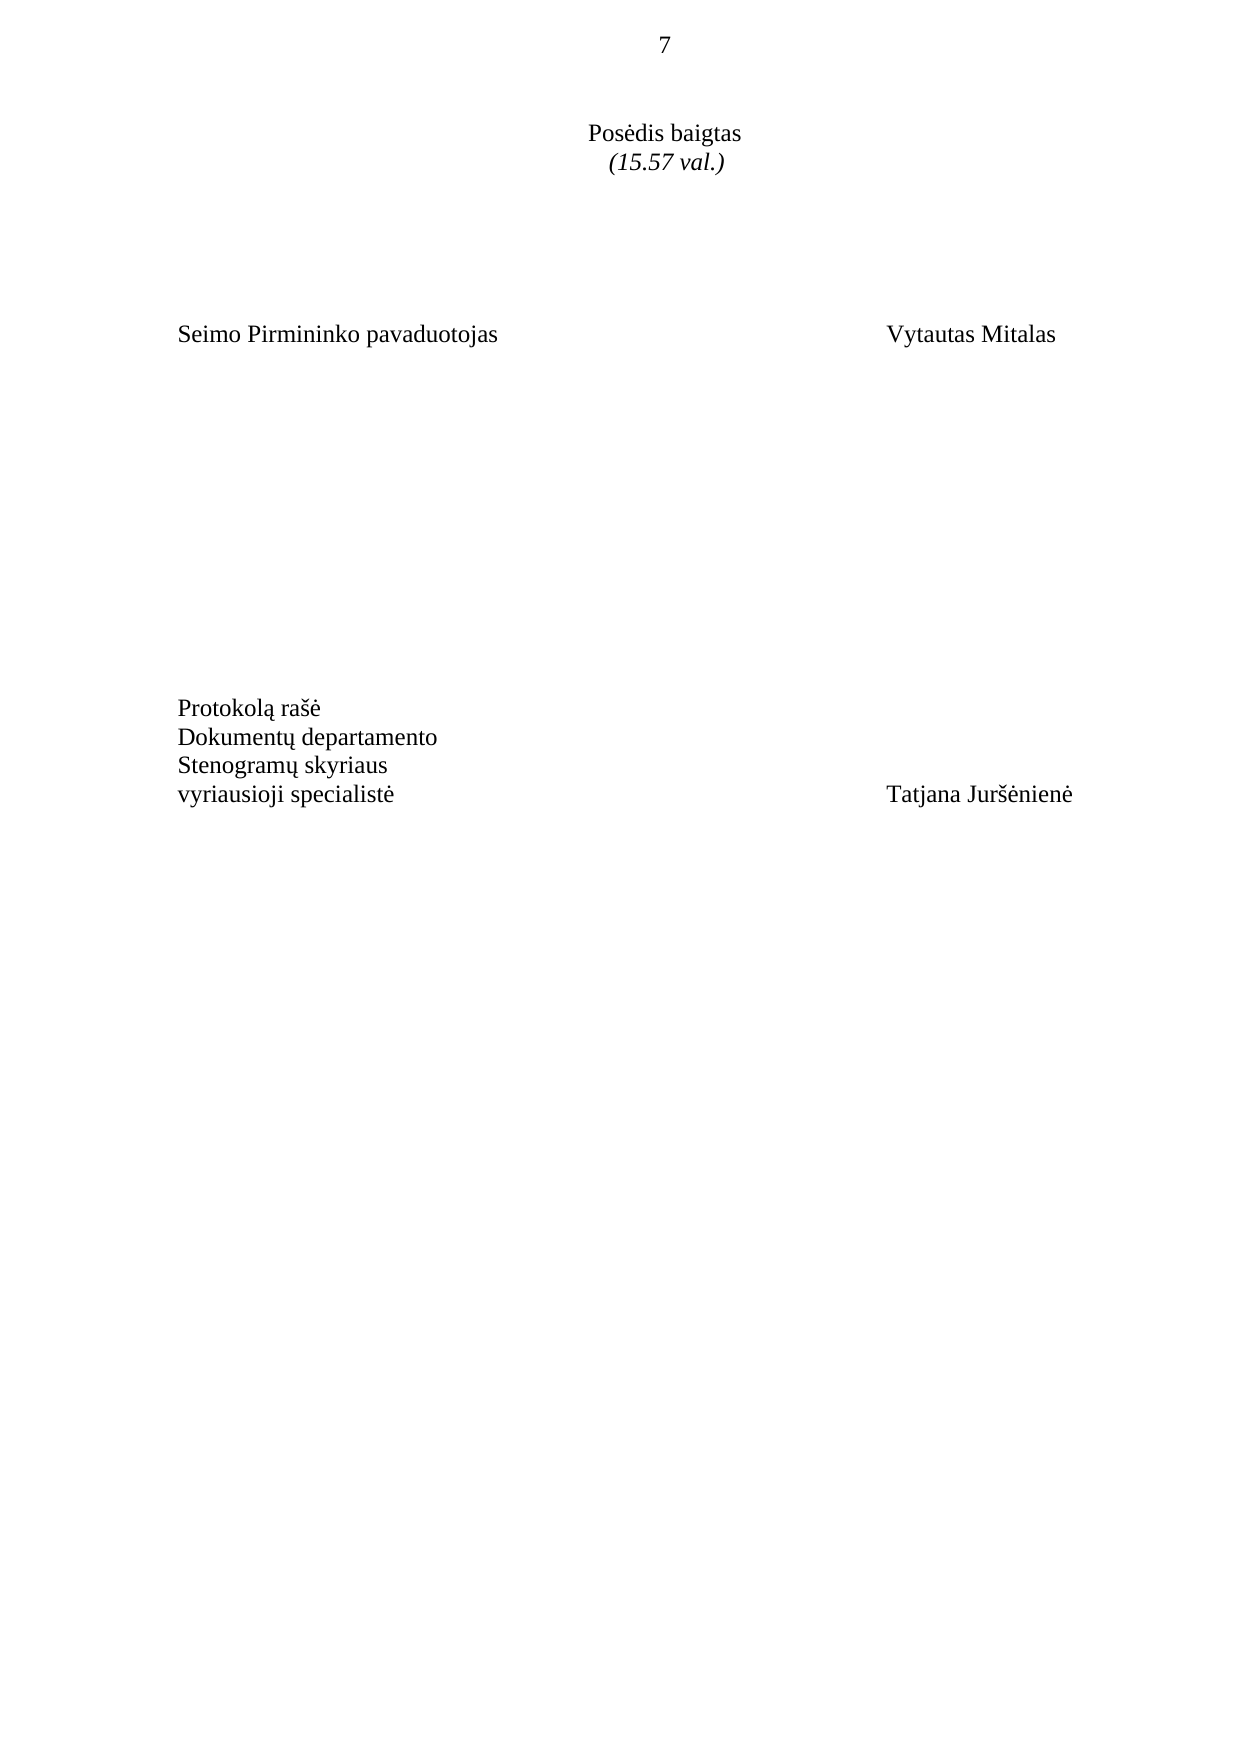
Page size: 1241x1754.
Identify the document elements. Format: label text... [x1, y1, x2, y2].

text Stenogramų skyriaus [177, 751, 1152, 779]
text (15.57 val.) [177, 147, 1152, 176]
text vyriausioji specialistė Tatjana Juršėnienė [177, 779, 1152, 808]
text Dokumentų departamento [177, 722, 1152, 751]
text Protokolą rašė [177, 693, 1152, 722]
text Posėdis baigtas [177, 118, 1152, 147]
text Seimo Pirmininko pavaduotojas Vytautas Mitalas [177, 319, 1152, 348]
